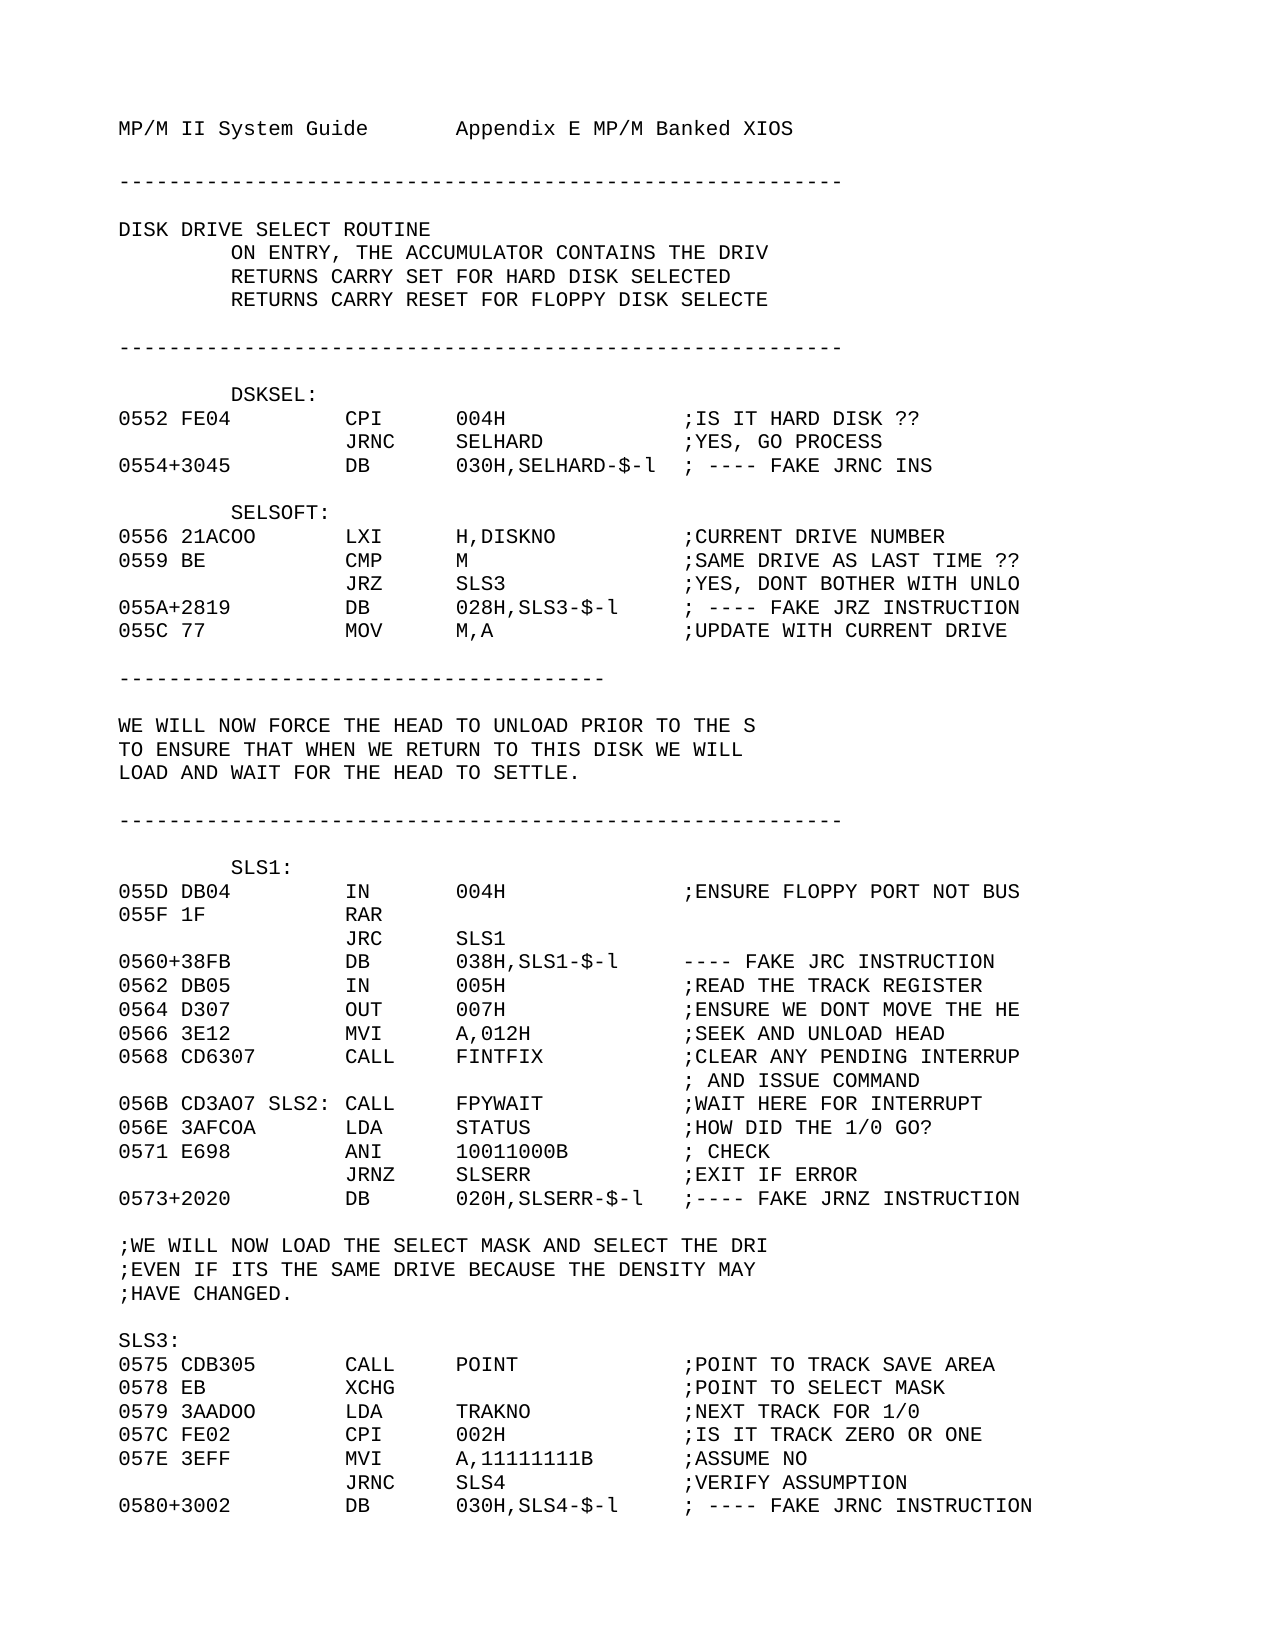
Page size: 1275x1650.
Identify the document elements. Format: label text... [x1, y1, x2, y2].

text ;WE WILL NOW LOAD THE SELECT MASK AND SELECT THE DRI [118, 1235, 1157, 1259]
text ;EVEN IF ITS THE SAME DRIVE BECAUSE THE DENSITY MAY [118, 1259, 1157, 1283]
text JRNC SLS4 ;VERIFY ASSUMPTION [118, 1472, 1157, 1495]
text ; AND ISSUE COMMAND [118, 1070, 1157, 1093]
text 0573+2020 DB 020H,SLSERR-$-l ;---- FAKE JRNZ INSTRUCTION [118, 1188, 1157, 1212]
text 056B CD3AO7 SLS2: CALL FPYWAIT ;WAIT HERE FOR INTERRUPT [118, 1093, 1157, 1117]
text JRC SLS1 [118, 928, 1157, 952]
text 0552 FE04 CPI 004H ;IS IT HARD DISK ?? [118, 408, 1157, 431]
text WE WILL NOW FORCE THE HEAD TO UNLOAD PRIOR TO THE S [118, 715, 1157, 739]
text SLS1: [118, 857, 1157, 881]
text TO ENSURE THAT WHEN WE RETURN TO THIS DISK WE WILL [118, 739, 1157, 762]
text 0564 D307 OUT 007H ;ENSURE WE DONT MOVE THE HE [118, 999, 1157, 1022]
text 0578 EB XCHG ;POINT TO SELECT MASK [118, 1377, 1157, 1401]
text DISK DRIVE SELECT ROUTINE [118, 218, 1157, 242]
text 0580+3002 DB 030H,SLS4-$-l ; ---- FAKE JRNC INSTRUCTION [118, 1495, 1157, 1519]
text SLS3: [118, 1330, 1157, 1353]
text RETURNS CARRY SET FOR HARD DISK SELECTED [118, 266, 1157, 289]
text 055A+2819 DB 028H,SLS3-$-l ; ---- FAKE JRZ INSTRUCTION [118, 597, 1157, 621]
text 055D DB04 IN 004H ;ENSURE FLOPPY PORT NOT BUS [118, 881, 1157, 904]
text 0562 DB05 IN 005H ;READ THE TRACK REGISTER [118, 975, 1157, 999]
text JRZ SLS3 ;YES, DONT BOTHER WITH UNLO [118, 573, 1157, 597]
text 0554+3045 DB 030H,SELHARD-$-l ; ---- FAKE JRNC INS [118, 455, 1157, 479]
text DSKSEL: [118, 384, 1157, 408]
text ON ENTRY, THE ACCUMULATOR CONTAINS THE DRIV [118, 242, 1157, 266]
text ---------------------------------------------------------- [118, 337, 1157, 360]
text 0575 CDB305 CALL POINT ;POINT TO TRACK SAVE AREA [118, 1353, 1157, 1377]
text SELSOFT: [118, 502, 1157, 526]
text 0568 CD6307 CALL FINTFIX ;CLEAR ANY PENDING INTERRUP [118, 1046, 1157, 1070]
text JRNC SELHARD ;YES, GO PROCESS [118, 431, 1157, 455]
text 055F 1F RAR [118, 904, 1157, 928]
text 0571 E698 ANI 10011000B ; CHECK [118, 1141, 1157, 1164]
text ---------------------------------------------------------- [118, 810, 1157, 833]
text 057C FE02 CPI 002H ;IS IT TRACK ZERO OR ONE [118, 1424, 1157, 1448]
text ;HAVE CHANGED. [118, 1283, 1157, 1306]
text ---------------------------------------------------------- [118, 171, 1157, 195]
text 055C 77 MOV M,A ;UPDATE WITH CURRENT DRIVE [118, 621, 1157, 644]
text JRNZ SLSERR ;EXIT IF ERROR [118, 1164, 1157, 1188]
text LOAD AND WAIT FOR THE HEAD TO SETTLE. [118, 762, 1157, 786]
text 056E 3AFCOA LDA STATUS ;HOW DID THE 1/0 GO? [118, 1117, 1157, 1141]
text 0556 21ACOO LXI H,DISKNO ;CURRENT DRIVE NUMBER [118, 526, 1157, 549]
text 0560+38FB DB 038H,SLS1-$-l ---- FAKE JRC INSTRUCTION [118, 952, 1157, 975]
text --------------------------------------- [118, 668, 1157, 691]
text 0579 3AADOO LDA TRAKNO ;NEXT TRACK FOR 1/0 [118, 1401, 1157, 1424]
text 057E 3EFF MVI A,11111111B ;ASSUME NO [118, 1448, 1157, 1472]
text RETURNS CARRY RESET FOR FLOPPY DISK SELECTE [118, 289, 1157, 313]
text 0559 BE CMP M ;SAME DRIVE AS LAST TIME ?? [118, 549, 1157, 573]
text 0566 3E12 MVI A,012H ;SEEK AND UNLOAD HEAD [118, 1022, 1157, 1046]
